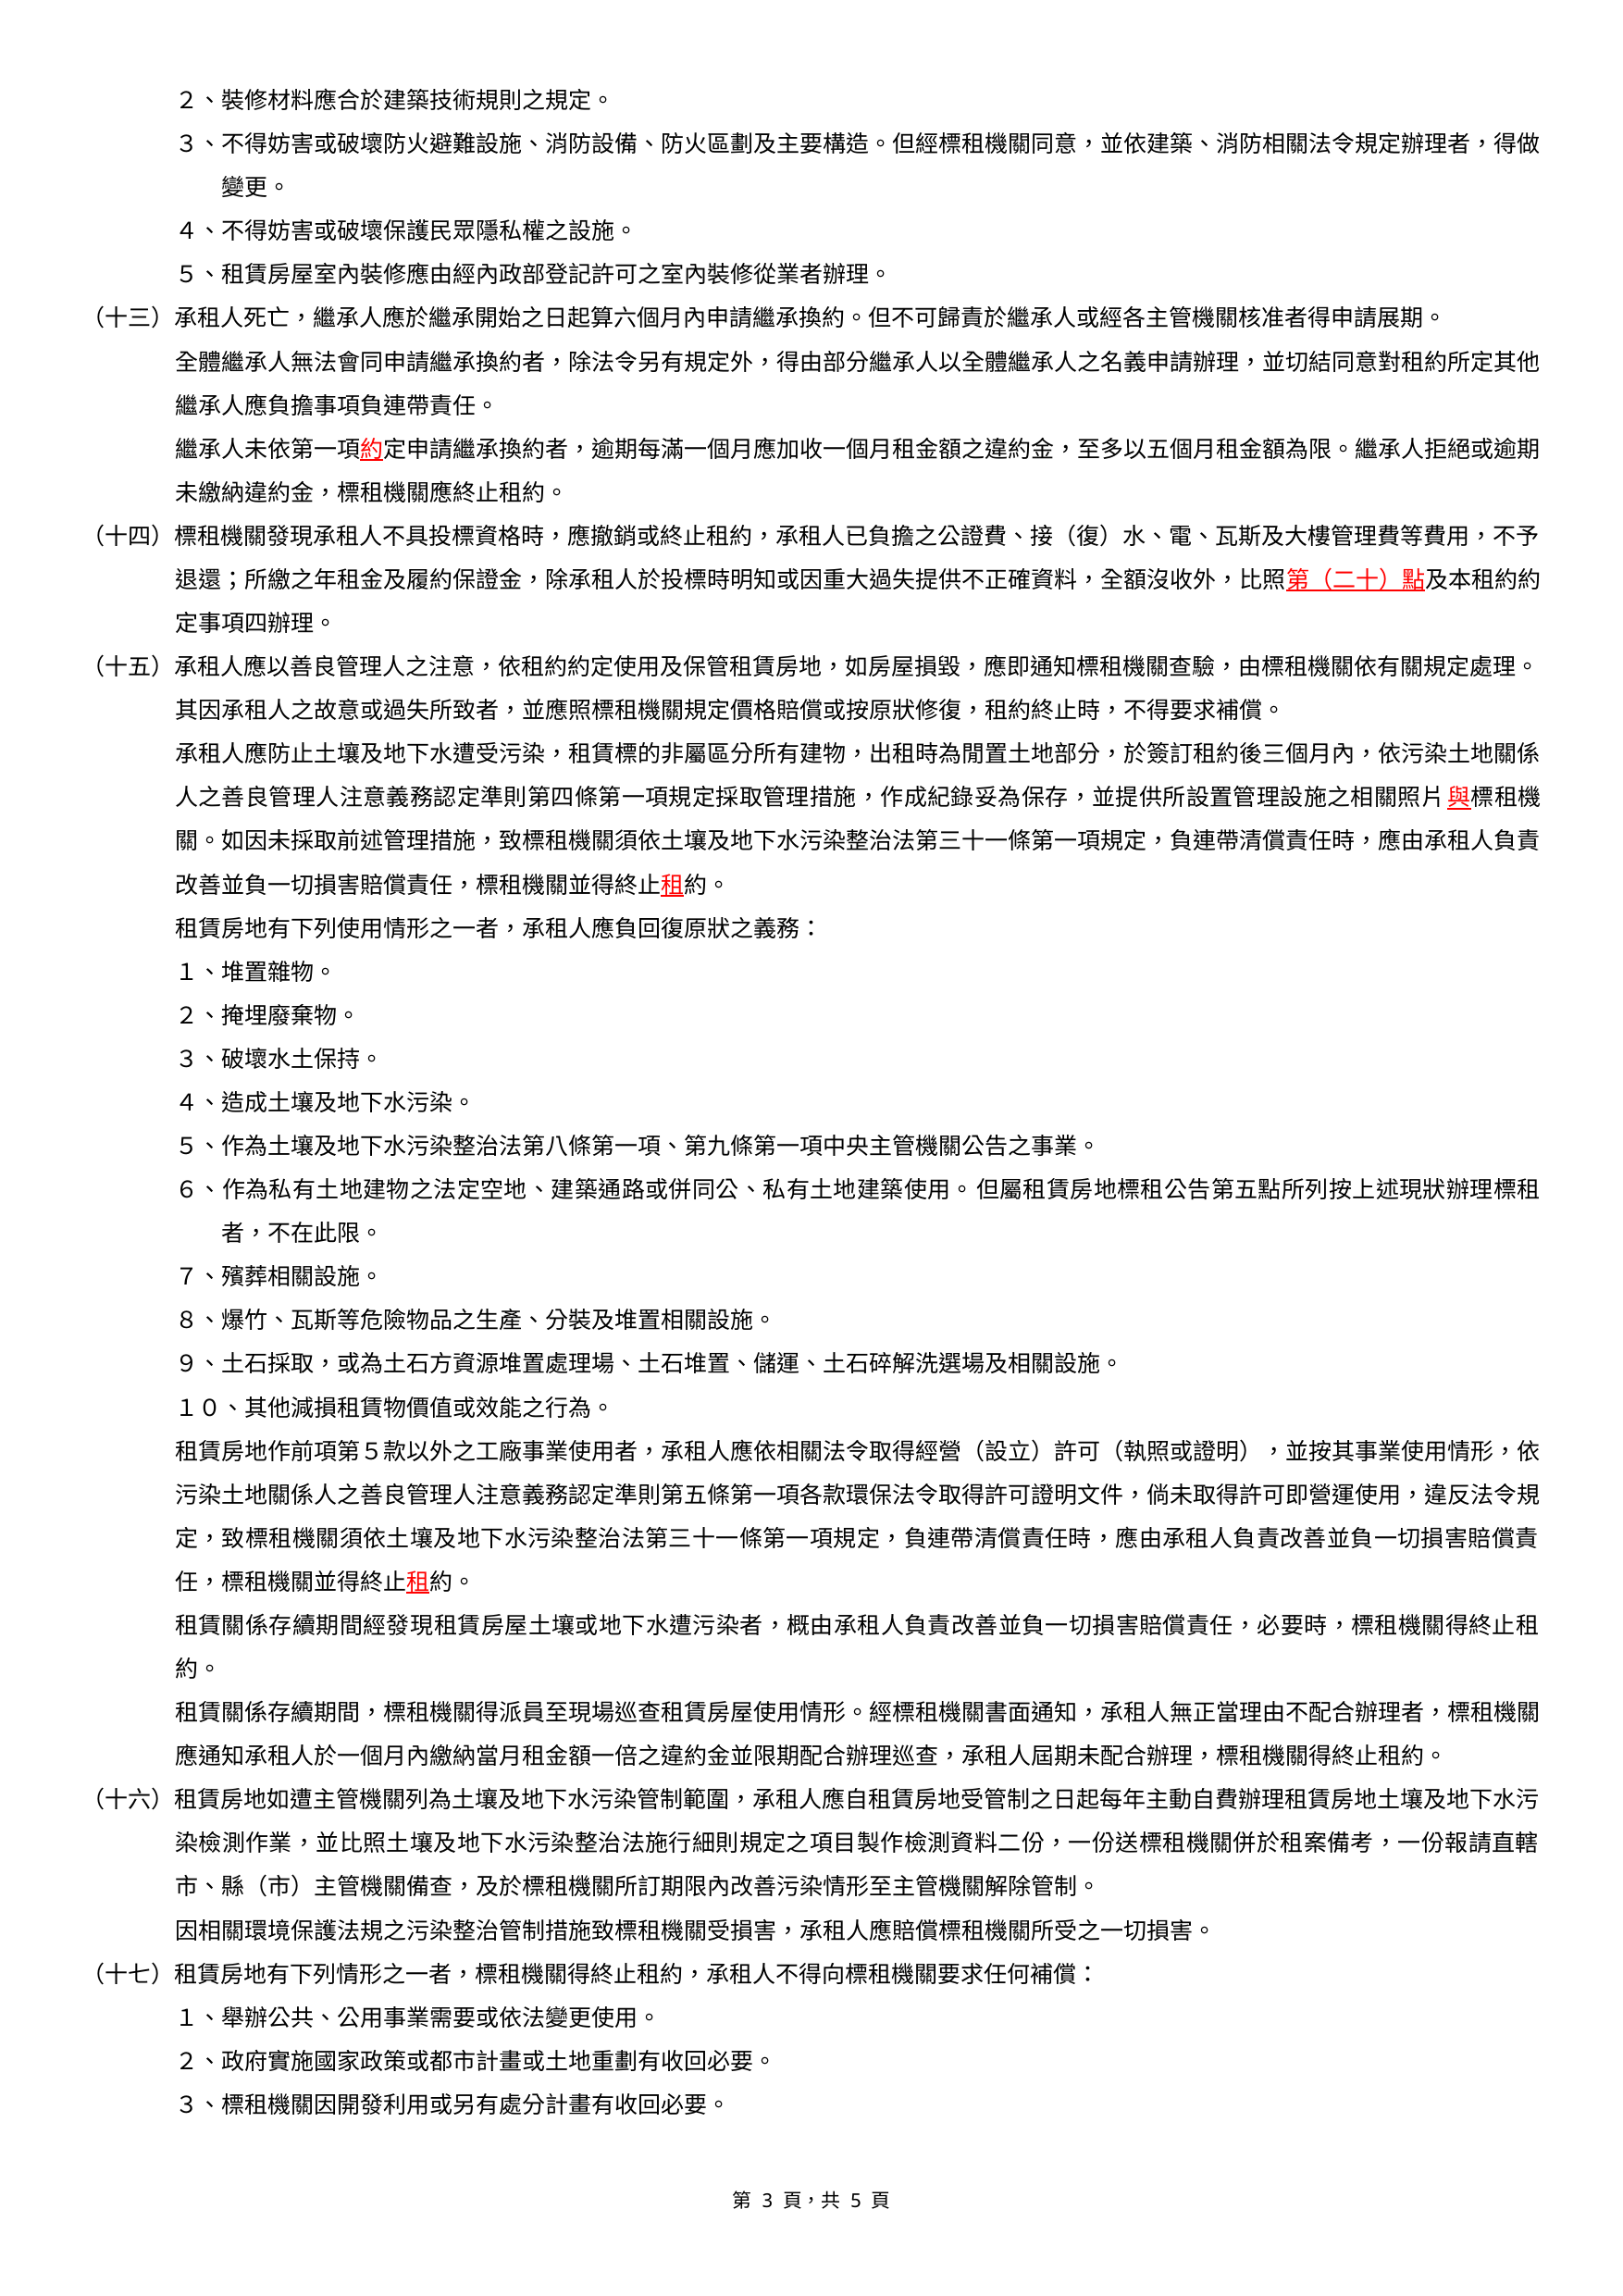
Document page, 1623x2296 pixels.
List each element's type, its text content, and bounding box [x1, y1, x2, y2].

text （十三）承租人死亡，繼承人應於繼承開始之日起算六個月內申請繼承換約。但不可歸責於繼承人或經各主管機關核准者得申請展期。 [81, 300, 1541, 333]
text 租賃關係存續期間，標租機關得派員至現場巡查租賃房屋使用情形。經標租機關書面通知，承租人無正當理由不配合辦理者，標租機關應通知承租人於一個月內繳納當月租金額一倍之違約金並限期配合辦理巡查，承租人屆期未配合辦理，標租機關得終止租約。 [175, 1694, 1541, 1771]
text ２、掩埋廢棄物。 [175, 997, 1541, 1030]
text ７、殯葬相關設施。 [175, 1259, 1541, 1292]
text 承租人應防止土壤及地下水遭受污染，租賃標的非屬區分所有建物，出租時為閒置土地部分，於簽訂租約後三個月內，依污染土地關係人之善良管理人注意義務認定準則第四條第一項規定採取管理措施，作成紀錄妥為保存，並提供所設置管理設施之相關照片與標租機關。如因未採取前述管理措施，致標租機關須依土壤及地下水污染整治法第三十一條第一項規定，負連帶清償責任時，應由承租人負責改善並負一切損害賠償責任，標租機關並得終止租約。 [175, 736, 1541, 900]
text 租賃房地作前項第５款以外之工廠事業使用者，承租人應依相關法令取得經營（設立）許可（執照或證明），並按其事業使用情形，依污染土地關係人之善良管理人注意義務認定準則第五條第一項各款環保法令取得許可證明文件，倘未取得許可即營運使用，違反法令規定，致標租機關須依土壤及地下水污染整治法第三十一條第一項規定，負連帶清償責任時，應由承租人負責改善並負一切損害賠償責任，標租機關並得終止租約。 [175, 1433, 1541, 1597]
text （十五）承租人應以善良管理人之注意，依租約約定使用及保管租賃房地，如房屋損毀，應即通知標租機關查驗，由標租機關依有關規定處理。其因承租人之故意或過失所致者，並應照標租機關規定價格賠償或按原狀修復，租約終止時，不得要求補償。 [81, 649, 1541, 726]
text ８、爆竹、瓦斯等危險物品之生產、分裝及堆置相關設施。 [175, 1302, 1541, 1335]
text １０、其他減損租賃物價值或效能之行為。 [175, 1389, 1541, 1422]
text １、舉辦公共、公用事業需要或依法變更使用。 [175, 1999, 1541, 2032]
text （十六）租賃房地如遭主管機關列為土壤及地下水污染管制範圍，承租人應自租賃房地受管制之日起每年主動自費辦理租賃房地土壤及地下水污染檢測作業，並比照土壤及地下水污染整治法施行細則規定之項目製作檢測資料二份，一份送標租機關併於租案備考，一份報請直轄市、縣（市）主管機關備查，及於標租機關所訂期限內改善污染情形至主管機關解除管制。 因相關環境保護法規之污染整治管制措施致標租機關受損害，承租人應賠償標租機關所受之一切損害。 [81, 1781, 1541, 1945]
text ３、標租機關因開發利用或另有處分計畫有收回必要。 [175, 2086, 1541, 2120]
text １、堆置雜物。 [175, 953, 1541, 987]
text 全體繼承人無法會同申請繼承換約者，除法令另有規定外，得由部分繼承人以全體繼承人之名義申請辦理，並切結同意對租約所定其他繼承人應負擔事項負連帶責任。 [175, 343, 1541, 420]
text ２、政府實施國家政策或都市計畫或土地重劃有收回必要。 [175, 2042, 1541, 2076]
text ５、作為土壤及地下水污染整治法第八條第一項、第九條第一項中央主管機關公告之事業。 [175, 1127, 1541, 1161]
text 租賃關係存續期間經發現租賃房屋土壤或地下水遭污染者，概由承租人負責改善並負一切損害賠償責任，必要時，標租機關得終止租約。 [175, 1607, 1541, 1684]
text （十七）租賃房地有下列情形之一者，標租機關得終止租約，承租人不得向標租機關要求任何補償： [81, 1955, 1541, 1989]
text ９、土石採取，或為土石方資源堆置處理場、土石堆置、儲運、土石碎解洗選場及相關設施。 [175, 1346, 1541, 1379]
text ５、租賃房屋室內裝修應由經內政部登記許可之室內裝修從業者辦理。 [175, 256, 1541, 290]
text ３、不得妨害或破壞防火避難設施、消防設備、防火區劃及主要構造。但經標租機關同意，並依建築、消防相關法令規定辦理者，得做變更。 [175, 126, 1541, 203]
text （十四）標租機關發現承租人不具投標資格時，應撤銷或終止租約，承租人已負擔之公證費、接（復）水、電、瓦斯及大樓管理費等費用，不予退還；所繳之年租金及履約保證金，除承租人於投標時明知或因重大過失提供不正確資料，全額沒收外，比照第（二十）點及本租約約定事項四辦理。 [81, 517, 1541, 639]
text ６、作為私有土地建物之法定空地、建築通路或併同公、私有土地建築使用。但屬租賃房地標租公告第五點所列按上述現狀辦理標租者，不在此限。 [175, 1172, 1541, 1248]
text ３、破壞水土保持。 [175, 1040, 1541, 1074]
text ４、造成土壤及地下水污染。 [175, 1084, 1541, 1118]
text 繼承人未依第一項約定申請繼承換約者，逾期每滿一個月應加收一個月租金額之違約金，至多以五個月租金額為限。繼承人拒絕或逾期未繳納違約金，標租機關應終止租約。 [175, 430, 1541, 507]
text 租賃房地有下列使用情形之一者，承租人應負回復原狀之義務： [175, 910, 1541, 943]
text ２、裝修材料應合於建築技術規則之規定。 [175, 81, 1541, 116]
text ４、不得妨害或破壞保護民眾隱私權之設施。 [175, 213, 1541, 246]
